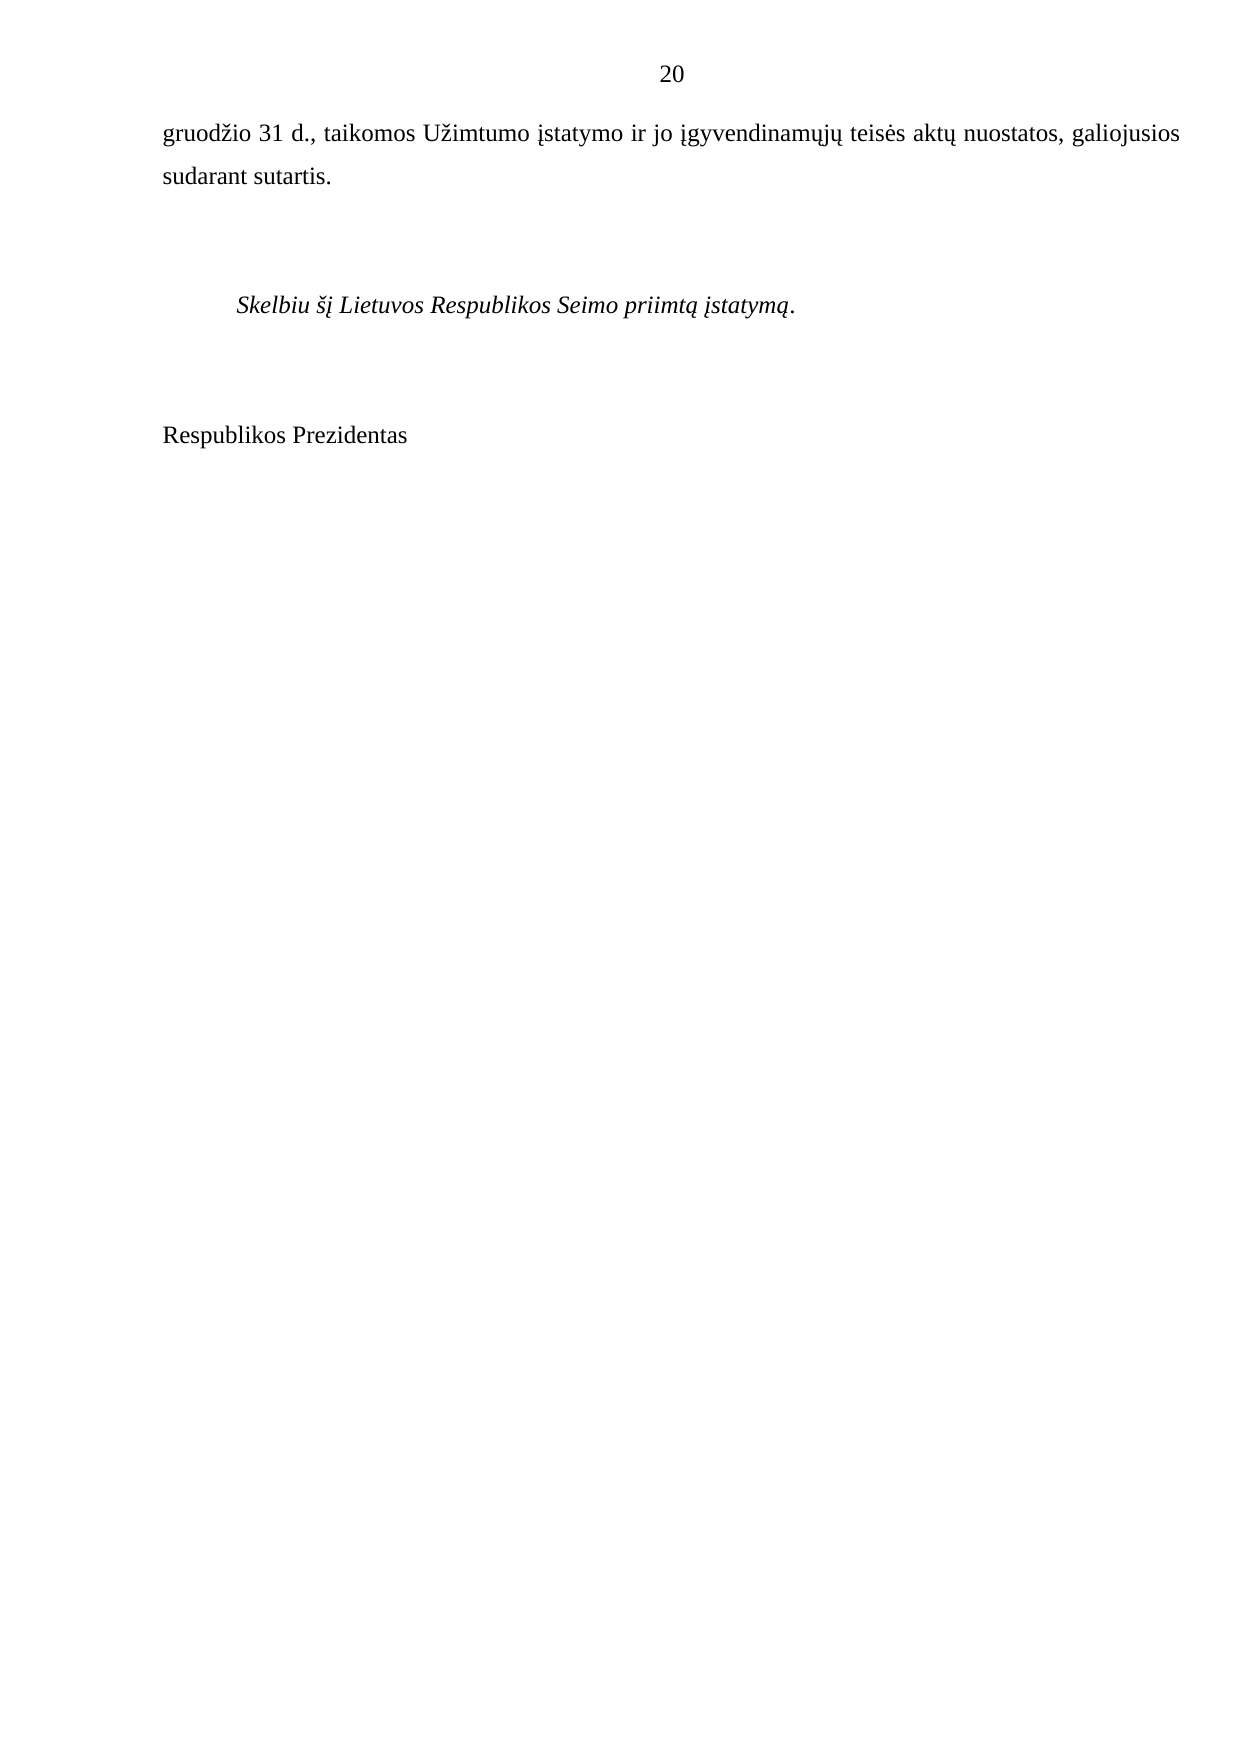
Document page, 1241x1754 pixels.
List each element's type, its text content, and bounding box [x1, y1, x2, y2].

text gruodžio 31 d., taikomos Užimtumo įstatymo ir jo įgyvendinamųjų teisės aktų nuostatos, galiojusios sudarant sutartis. [162, 118, 1181, 190]
text Skelbiu šį Lietuvos Respublikos Seimo priimtą įstatymą. [162, 291, 1181, 319]
text Respublikos Prezidentas [162, 420, 1181, 449]
